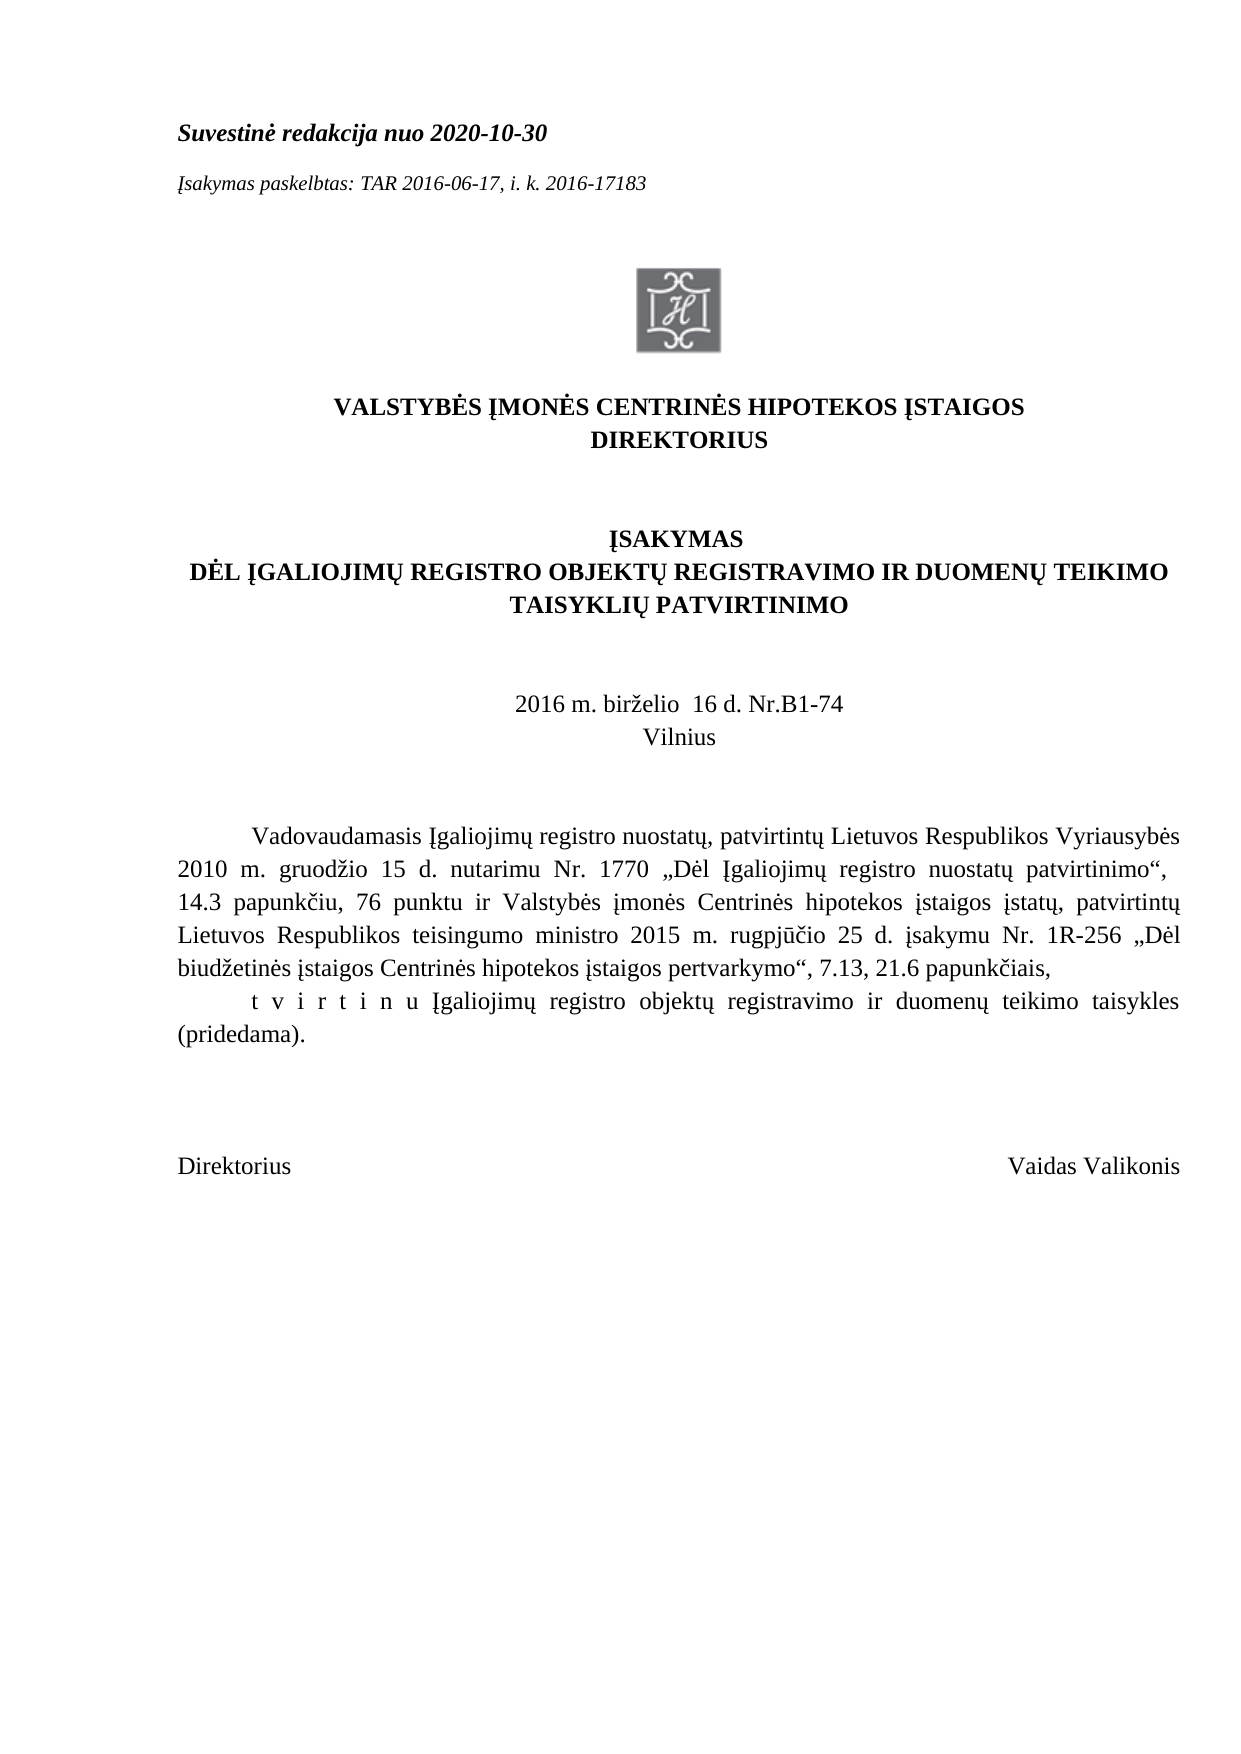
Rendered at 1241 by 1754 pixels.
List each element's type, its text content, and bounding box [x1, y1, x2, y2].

text Vadovaudamasis Įgaliojimų registro nuostatų, patvirtintų Lietuvos Respublikos Vyriausybės 2010 m. gruodžio 15 d. nutarimu Nr. 1770 „Dėl Įgaliojimų registro nuostatų patvirtinimo“, 14.3 papunkčiu, 76 punktu ir Valstybės įmonės Centrinės hipotekos įstaigos įstatų, patvirtintų Lietuvos Respublikos teisingumo ministro 2015 m. rugpjūčio 25 d. įsakymu Nr. 1R-256 „Dėl biudžetinės įstaigos Centrinės hipotekos įstaigos pertvarkymo“, 7.13, 21.6 papunkčiais, [177, 821, 1181, 982]
text ĮSAKYMAS [177, 524, 1181, 553]
text 2016 m. birželio 16 d. Nr.B1-74 [177, 689, 1181, 718]
text Direktorius Vaidas Valikonis [177, 1151, 1181, 1180]
text Suvestinė redakcija nuo 2020-10-30 [177, 118, 1181, 147]
text DIREKTORIUS [177, 425, 1181, 454]
text Įsakymas paskelbtas: TAR 2016-06-17, i. k. 2016-17183 [177, 171, 1181, 195]
text DĖL ĮGALIOJIMŲ REGISTRO OBJEKTŲ REGISTRAVIMO IR DUOMENŲ TEIKIMO TAISYKLIŲ PATVIRTINIMO [177, 557, 1181, 619]
text Vilnius [177, 722, 1181, 751]
text VALSTYBĖS ĮMONĖS CENTRINĖS HIPOTEKOS ĮSTAIGos [177, 392, 1181, 421]
text t v i r t i n u Įgaliojimų registro objektų registravimo ir duomenų teikimo taisykles (pridedama). [177, 986, 1181, 1048]
